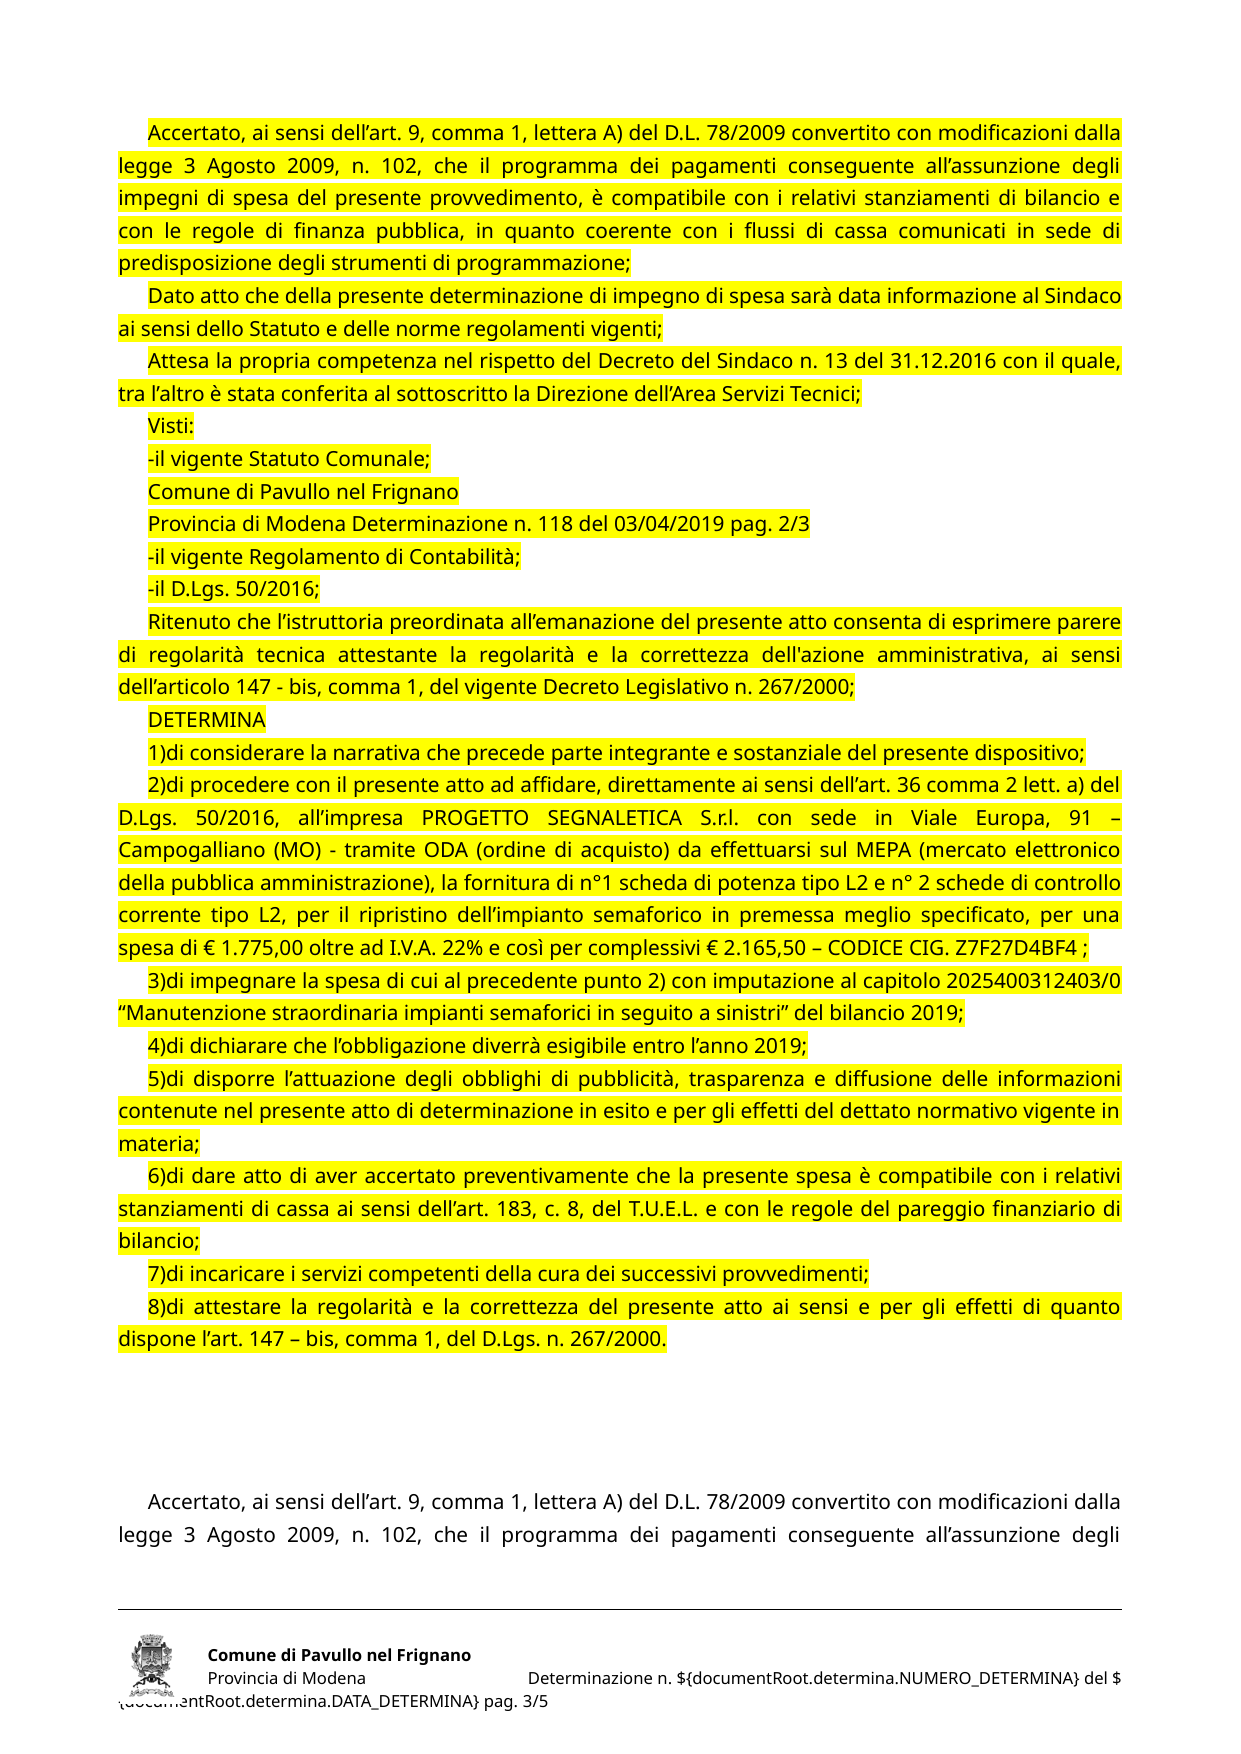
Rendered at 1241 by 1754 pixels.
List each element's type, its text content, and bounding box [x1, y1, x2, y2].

text -il vigente Statuto Comunale; [118, 444, 1122, 473]
picture [120, 1631, 183, 1704]
text Attesa la propria competenza nel rispetto del Decreto del Sindaco n. 13 del 31.12.2016 con il quale, tra l’altro è stata conferita al sottoscritto la Direzione dell’Area Servizi Tecnici; [118, 346, 1122, 407]
text Comune di Pavullo nel Frignano [118, 477, 1122, 505]
text -il vigente Regolamento di Contabilità; [118, 542, 1122, 570]
text 4)di dichiarare che l’obbligazione diverrà esigibile entro l’anno 2019; [118, 1031, 1122, 1059]
text Accertato, ai sensi dell’art. 9, comma 1, lettera A) del D.L. 78/2009 convertito con modificazioni dalla legge 3 Agosto 2009, n. 102, che il programma dei pagamenti conseguente all’assunzione degli [118, 1487, 1122, 1548]
text 7)di incaricare i servizi competenti della cura dei successivi provvedimenti; [118, 1259, 1122, 1288]
text Provincia di Modena Determinazione n. 118 del 03/04/2019 pag. 2/3 [118, 509, 1122, 538]
text 8)di attestare la regolarità e la correttezza del presente atto ai sensi e per gli effetti di quanto dispone l’art. 147 – bis, comma 1, del D.Lgs. n. 267/2000. [118, 1292, 1122, 1353]
text -il D.Lgs. 50/2016; [118, 574, 1122, 603]
text 1)di considerare la narrativa che precede parte integrante e sostanziale del presente dispositivo; [118, 738, 1122, 766]
text DETERMINA [118, 705, 1122, 733]
text Accertato, ai sensi dell’art. 9, comma 1, lettera A) del D.L. 78/2009 convertito con modificazioni dalla legge 3 Agosto 2009, n. 102, che il programma dei pagamenti conseguente all’assunzione degli impegni di spesa del presente provvedimento, è compatibile con i relativi stanziamenti di bilancio e con le regole di finanza pubblica, in quanto coerente con i flussi di cassa comunicati in sede di predisposizione degli strumenti di programmazione; [118, 118, 1122, 277]
text Visti: [118, 412, 1122, 440]
text 5)di disporre l’attuazione degli obblighi di pubblicità, trasparenza e diffusione delle informazioni contenute nel presente atto di determinazione in esito e per gli effetti del dettato normativo vigente in materia; [118, 1064, 1122, 1157]
text 2)di procedere con il presente atto ad affidare, direttamente ai sensi dell’art. 36 comma 2 lett. a) del D.Lgs. 50/2016, all’impresa PROGETTO SEGNALETICA S.r.l. con sede in Viale Europa, 91 – Campogalliano (MO) - tramite ODA (ordine di acquisto) da effettuarsi sul MEPA (mercato elettronico della pubblica amministrazione), la fornitura di n°1 scheda di potenza tipo L2 e n° 2 schede di controllo corrente tipo L2, per il ripristino dell’impianto semaforico in premessa meglio specificato, per una spesa di € 1.775,00 oltre ad I.V.A. 22% e così per complessivi € 2.165,50 – CODICE CIG. Z7F27D4BF4 ; [118, 770, 1122, 962]
text Ritenuto che l’istruttoria preordinata all’emanazione del presente atto consenta di esprimere parere di regolarità tecnica attestante la regolarità e la correttezza dell'azione amministrativa, ai sensi dell’articolo 147 - bis, comma 1, del vigente Decreto Legislativo n. 267/2000; [118, 607, 1122, 701]
text 6)di dare atto di aver accertato preventivamente che la presente spesa è compatibile con i relativi stanziamenti di cassa ai sensi dell’art. 183, c. 8, del T.U.E.L. e con le regole del pareggio finanziario di bilancio; [118, 1161, 1122, 1255]
text 3)di impegnare la spesa di cui al precedente punto 2) con imputazione al capitolo 2025400312403/0 “Manutenzione straordinaria impianti semaforici in seguito a sinistri” del bilancio 2019; [118, 966, 1122, 1027]
text Dato atto che della presente determinazione di impegno di spesa sarà data informazione al Sindaco ai sensi dello Statuto e delle norme regolamenti vigenti; [118, 281, 1122, 342]
